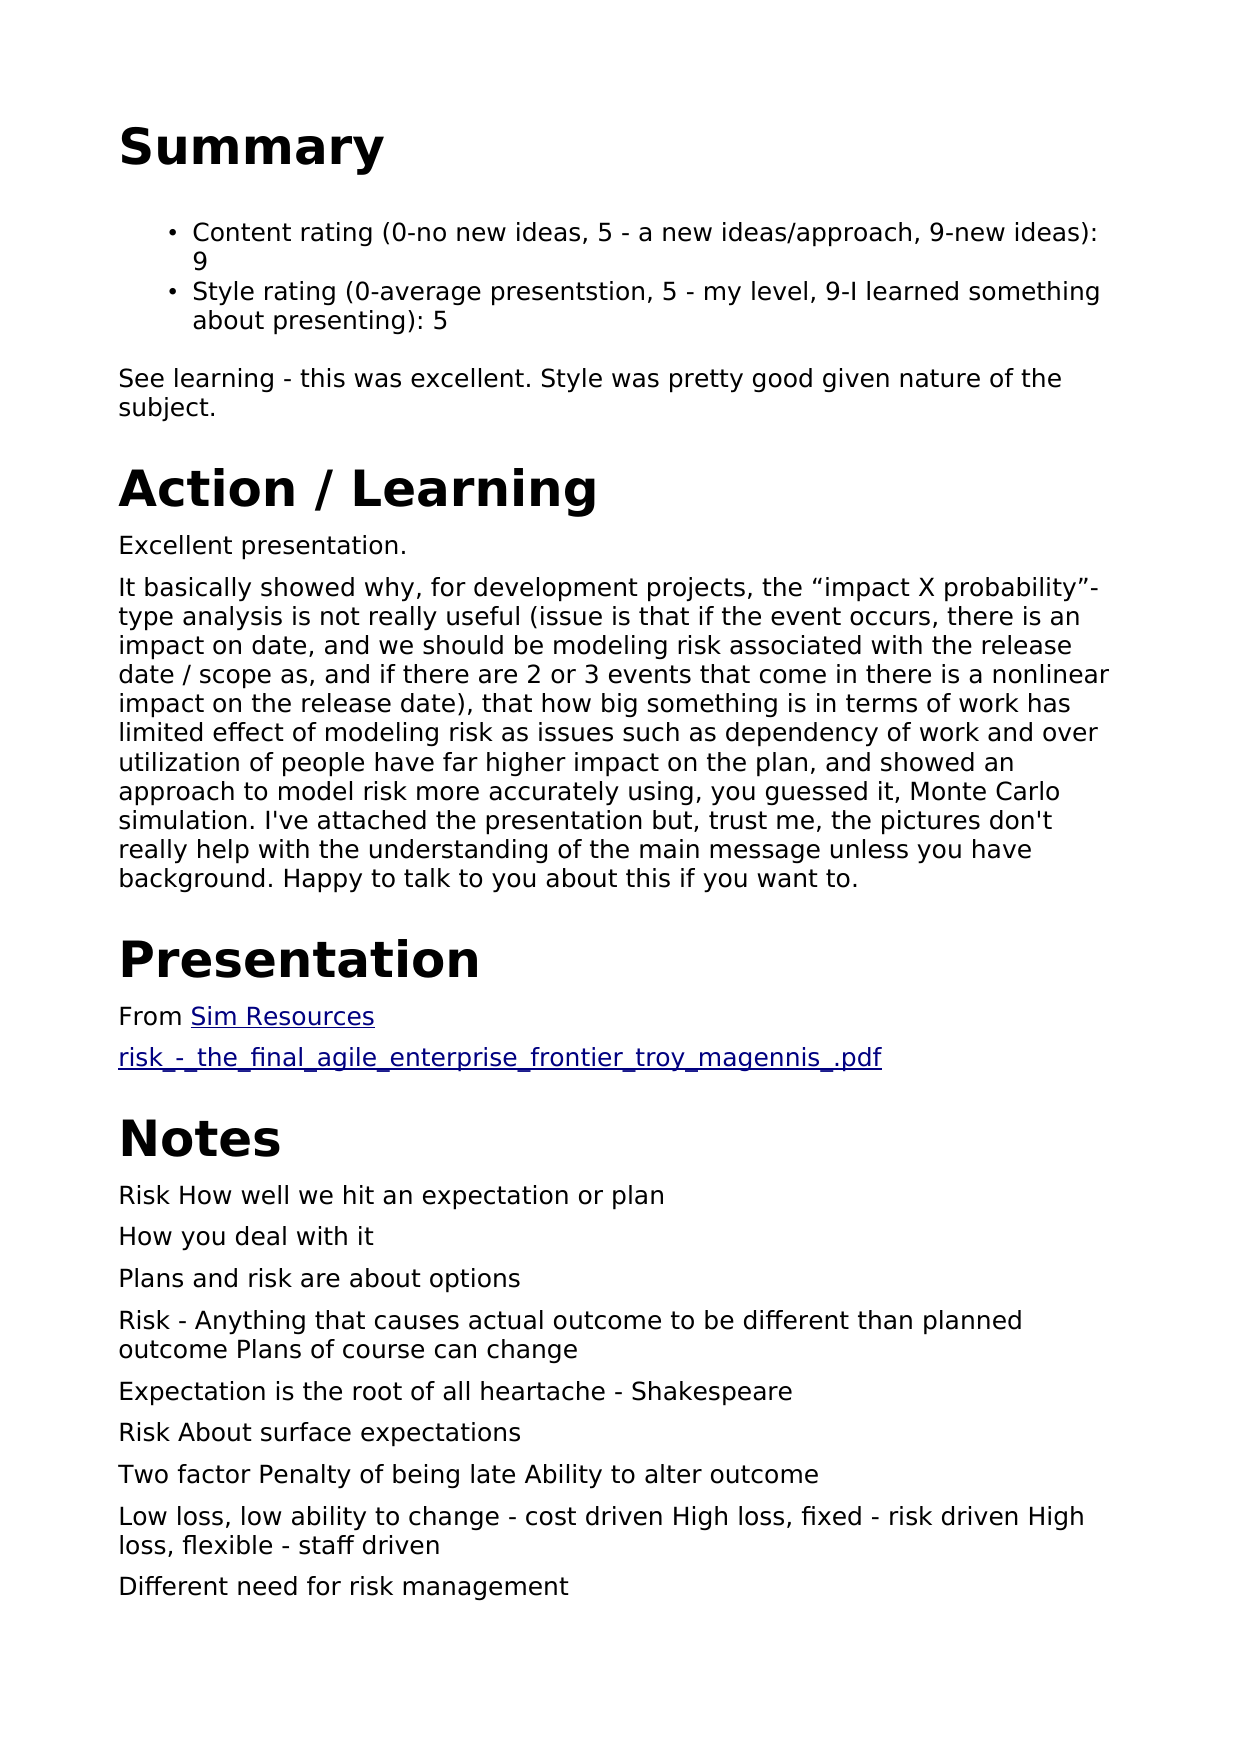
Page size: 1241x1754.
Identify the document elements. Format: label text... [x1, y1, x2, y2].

text Different need for risk management [118, 1572, 1122, 1602]
list Style rating (0-average presentstion, 5 - my level, 9-I learned something about presenting): 5 [177, 277, 1122, 335]
text It basically showed why, for development projects, the “impact X probability”-type analysis is not really useful (issue is that if the event occurs, there is an impact on date, and we should be modeling risk associated with the release date / scope as, and if there are 2 or 3 events that come in there is a nonlinear impact on the release date), that how big something is in terms of work has limited effect of modeling risk as issues such as dependency of work and over utilization of people have far higher impact on the plan, and showed an approach to model risk more accurately using, you guessed it, Monte Carlo simulation. I've attached the presentation but, trust me, the pictures don't really help with the understanding of the main message unless you have background. Happy to talk to you about this if you want to. [118, 573, 1122, 893]
text Expectation is the root of all heartache - Shakespeare [118, 1377, 1122, 1406]
text Low loss, low ability to change - cost driven High loss, fixed - risk driven High loss, flexible - staff driven [118, 1502, 1122, 1560]
text Risk How well we hit an expectation or plan [118, 1181, 1122, 1210]
text Risk About surface expectations [118, 1418, 1122, 1447]
text From Sim Resources [118, 1002, 1122, 1031]
text Two factor Penalty of being late Ability to alter outcome [118, 1460, 1122, 1489]
text How you deal with it [118, 1222, 1122, 1252]
list Content rating (0-no new ideas, 5 - a new ideas/approach, 9-new ideas): 9 [177, 218, 1122, 277]
subtitle Action / Learning [118, 460, 1122, 518]
text See learning - this was excellent. Style was pretty good given nature of the subject. [118, 364, 1122, 423]
subtitle Notes [118, 1110, 1122, 1168]
subtitle Summary [118, 118, 1122, 176]
text risk_-_the_final_agile_enterprise_frontier_troy_magennis_.pdf [118, 1043, 1122, 1073]
text Risk - Anything that causes actual outcome to be different than planned outcome Plans of course can change [118, 1306, 1122, 1364]
text Plans and risk are about options [118, 1264, 1122, 1293]
text Excellent presentation. [118, 531, 1122, 560]
subtitle Presentation [118, 931, 1122, 989]
